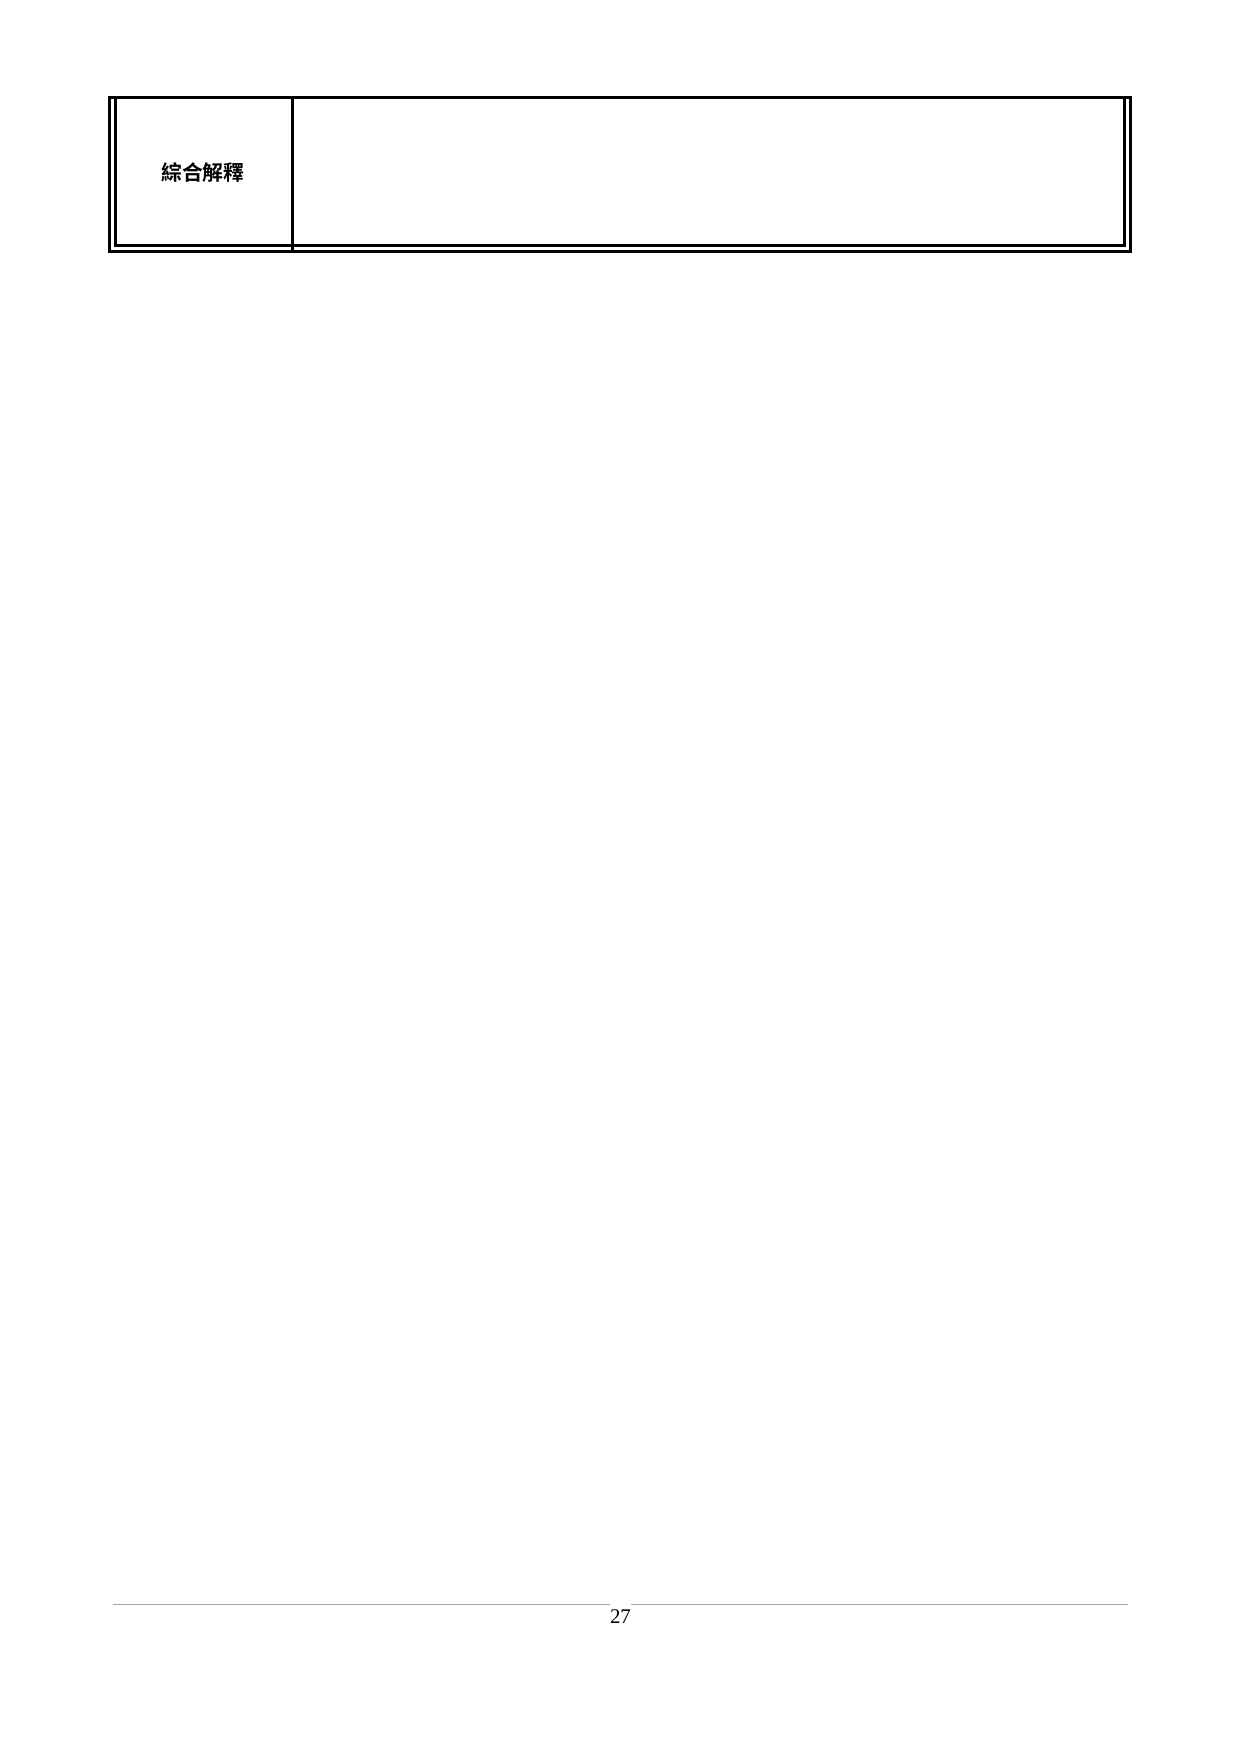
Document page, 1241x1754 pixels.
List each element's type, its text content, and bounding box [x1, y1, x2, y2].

table_cell [294, 99, 1123, 244]
table_cell 綜合解釋 [117, 99, 291, 244]
